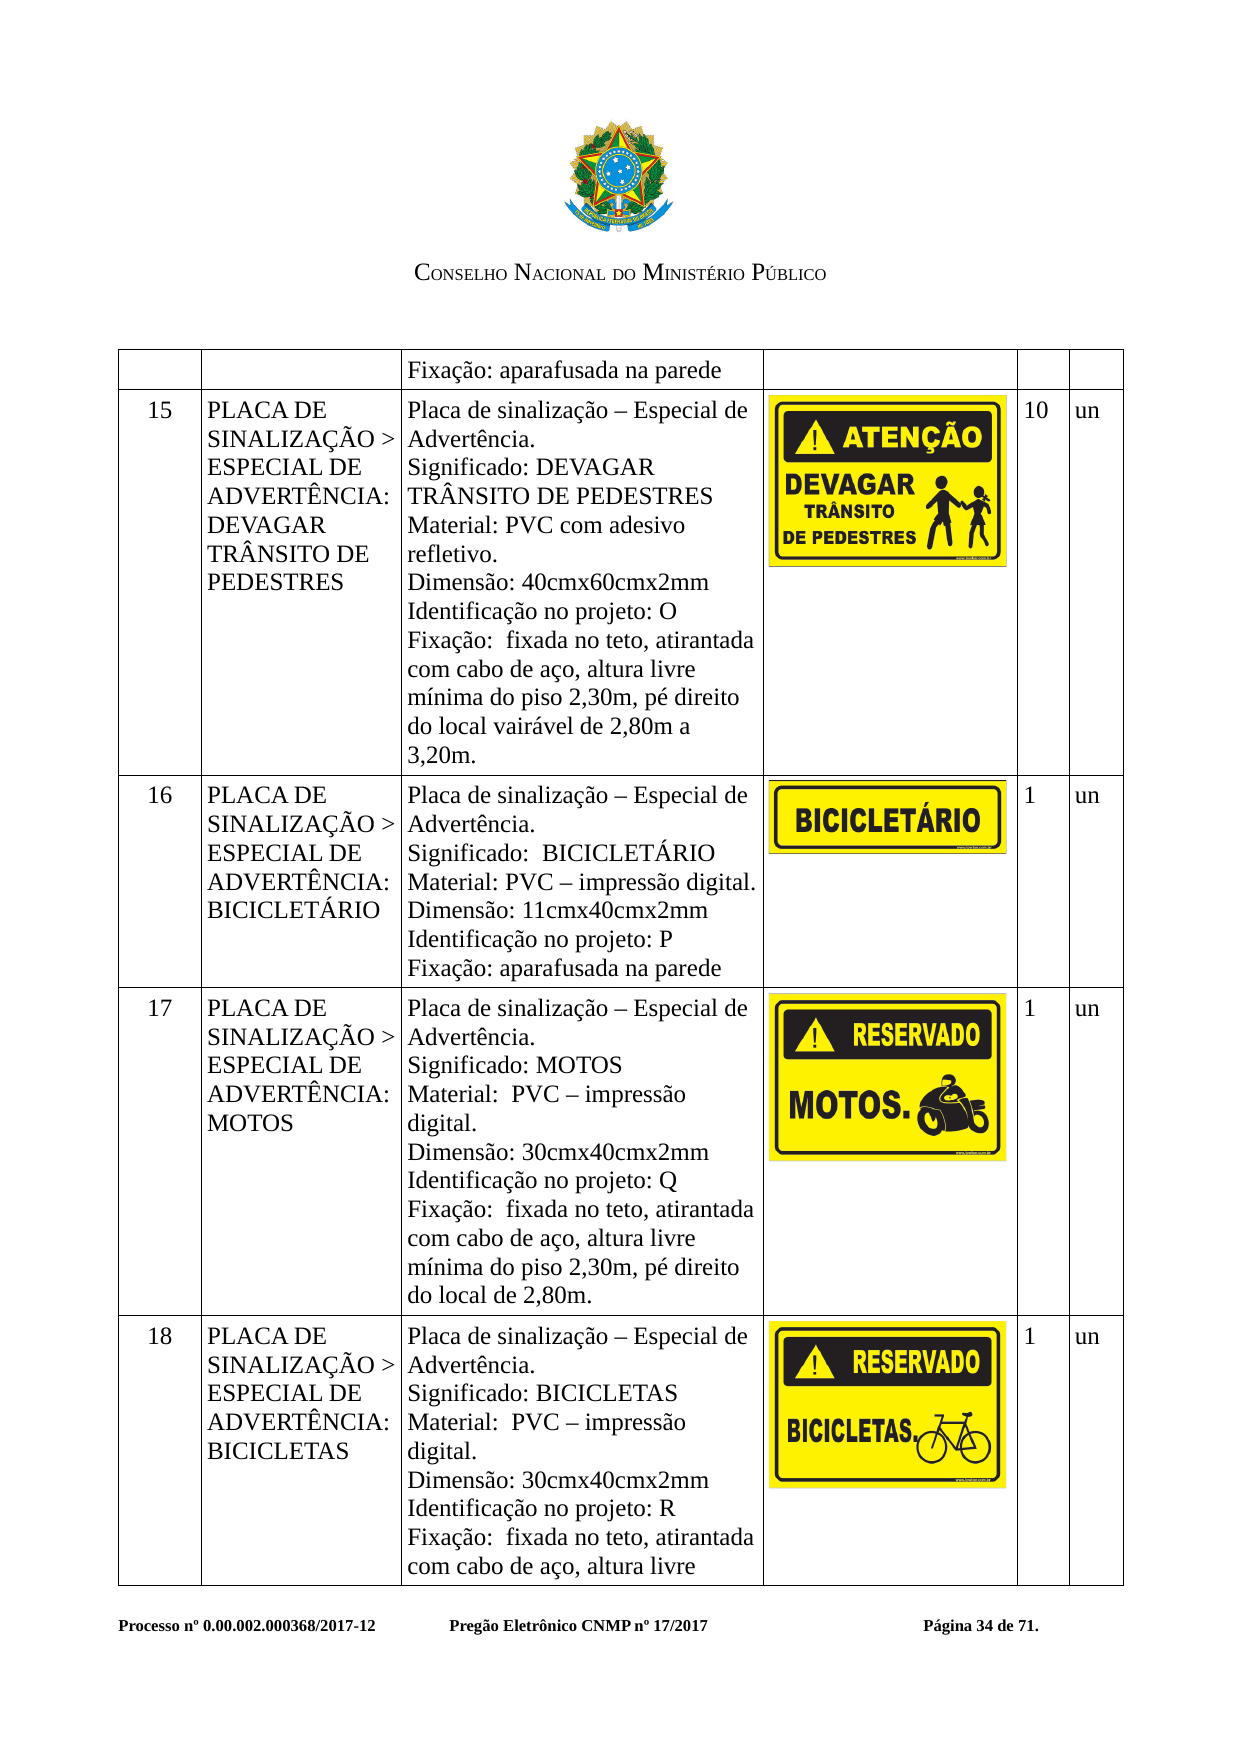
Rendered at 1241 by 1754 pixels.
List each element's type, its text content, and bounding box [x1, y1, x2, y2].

table_cell Placa de sinalização – Especial de Advertência. Significado: BICICLETÁRIO Material: PVC – impressão digital. Dimensão: 11cmx40cmx2mm Identificação no projeto: P Fixação: aparafusada na parede [402, 776, 763, 987]
table_cell Placa de sinalização – Especial de Advertência. Significado: BICICLETAS Material: PVC – impressão digital. Dimensão: 30cmx40cmx2mm Identificação no projeto: R Fixação: fixada no teto, atirantada com cabo de aço, altura livre [402, 1316, 763, 1585]
table_cell [764, 350, 1017, 389]
table_cell Placa de sinalização – Especial de Advertência. Significado: MOTOS Material: PVC – impressão digital. Dimensão: 30cmx40cmx2mm Identificação no projeto: Q Fixação: fixada no teto, atirantada com cabo de aço, altura livre mínima do piso 2,30m, pé direito do local de 2,80m. [402, 988, 763, 1315]
table_cell un [1070, 988, 1123, 1315]
table_cell [202, 350, 401, 389]
table_cell 1 [1018, 776, 1069, 987]
table_cell PLACA DE SINALIZAÇÃO > ESPECIAL DE ADVERTÊNCIA: MOTOS [202, 988, 401, 1315]
table_cell un [1070, 1316, 1123, 1585]
table_cell [764, 988, 1017, 1315]
table_cell PLACA DE SINALIZAÇÃO > ESPECIAL DE ADVERTÊNCIA: BICICLETAS [202, 1316, 401, 1585]
table_cell [1070, 350, 1123, 389]
table_cell un [1070, 776, 1123, 987]
table_cell 16 [119, 776, 201, 987]
table_cell [764, 390, 1017, 774]
table_cell PLACA DE SINALIZAÇÃO > ESPECIAL DE ADVERTÊNCIA: BICICLETÁRIO [202, 776, 401, 987]
table_cell 18 [119, 1316, 201, 1585]
table_cell Placa de sinalização – Especial de Advertência. Significado: DEVAGAR TRÂNSITO DE PEDESTRES Material: PVC com adesivo refletivo. Dimensão: 40cmx60cmx2mm Identificação no projeto: O Fixação: fixada no teto, atirantada com cabo de aço, altura livre mínima do piso 2,30m, pé direito do local vairável de 2,80m a 3,20m. [402, 390, 763, 774]
table_cell [119, 350, 201, 389]
table_cell [764, 1316, 1017, 1585]
table_cell 17 [119, 988, 201, 1315]
table_cell Fixação: aparafusada na parede [402, 350, 763, 389]
table_cell un [1070, 390, 1123, 774]
table_cell 1 [1018, 1316, 1069, 1585]
table_cell 10 [1018, 390, 1069, 774]
table_cell [1018, 350, 1069, 389]
table_cell [764, 776, 1017, 987]
table_cell 15 [119, 390, 201, 774]
table_cell 1 [1018, 988, 1069, 1315]
table_cell PLACA DE SINALIZAÇÃO > ESPECIAL DE ADVERTÊNCIA: DEVAGAR TRÂNSITO DE PEDESTRES [202, 390, 401, 774]
